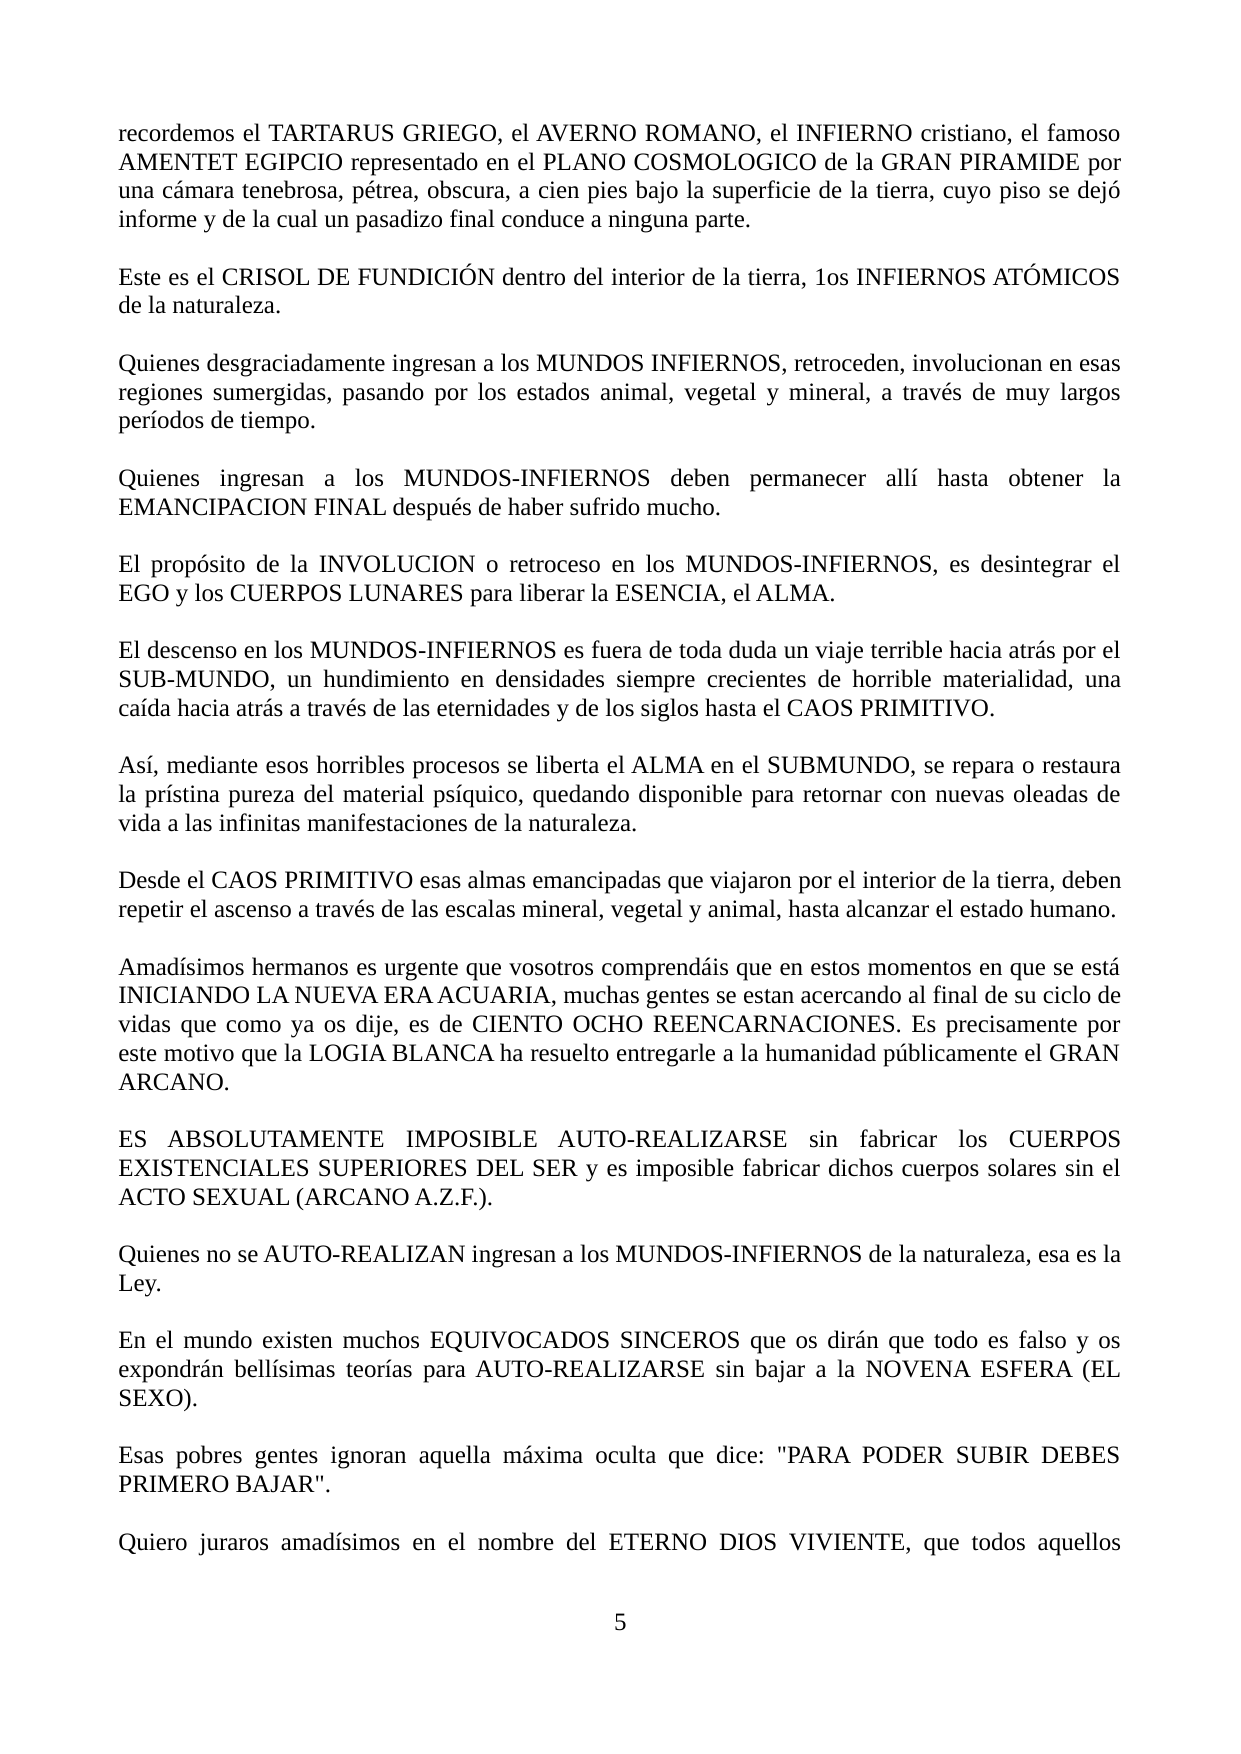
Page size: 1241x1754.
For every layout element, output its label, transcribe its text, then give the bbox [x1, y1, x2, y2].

text Este es el CRISOL DE FUNDICIÓN dentro del interior de la tierra, 1os INFIERNOS ATÓMICOS de la naturaleza. [118, 262, 1122, 319]
text Quienes desgraciadamente ingresan a los MUNDOS INFIERNOS, retroceden, involucionan en esas regiones sumergidas, pasando por los estados animal, vegetal y mineral, a través de muy largos períodos de tiempo. [118, 348, 1122, 434]
text Quiero juraros amadísimos en el nombre del ETERNO DIOS VIVIENTE, que todos aquellos [118, 1527, 1122, 1556]
text En el mundo existen muchos EQUIVOCADOS SINCEROS que os dirán que todo es falso y os expondrán bellísimas teorías para AUTO-REALIZARSE sin bajar a la NOVENA ESFERA (EL SEXO). [118, 1326, 1122, 1412]
text Desde el CAOS PRIMITIVO esas almas emancipadas que viajaron por el interior de la tierra, deben repetir el ascenso a través de las escalas mineral, vegetal y animal, hasta alcanzar el estado humano. [118, 866, 1122, 923]
text El descenso en los MUNDOS-INFIERNOS es fuera de toda duda un viaje terrible hacia atrás por el SUB-MUNDO, un hundimiento en densidades siempre crecientes de horrible materialidad, una caída hacia atrás a través de las eternidades y de los siglos hasta el CAOS PRIMITIVO. [118, 636, 1122, 722]
text Así, mediante esos horribles procesos se liberta el ALMA en el SUBMUNDO, se repara o restaura la prístina pureza del material psíquico, quedando disponible para retornar con nuevas oleadas de vida a las infinitas manifestaciones de la naturaleza. [118, 751, 1122, 837]
text Quienes ingresan a los MUNDOS-INFIERNOS deben permanecer allí hasta obtener la EMANCIPACION FINAL después de haber sufrido mucho. [118, 463, 1122, 521]
text recordemos el TARTARUS GRIEGO, el AVERNO ROMANO, el INFIERNO cristiano, el famoso AMENTET EGIPCIO representado en el PLANO COSMOLOGICO de la GRAN PIRAMIDE por una cámara tenebrosa, pétrea, obscura, a cien pies bajo la superficie de la tierra, cuyo piso se dejó informe y de la cual un pasadizo final conduce a ninguna parte. [118, 118, 1122, 233]
text Esas pobres gentes ignoran aquella máxima oculta que dice: "PARA PODER SUBIR DEBES PRIMERO BAJAR". [118, 1441, 1122, 1498]
text Amadísimos hermanos es urgente que vosotros comprendáis que en estos momentos en que se está INICIANDO LA NUEVA ERA ACUARIA, muchas gentes se estan acercando al final de su ciclo de vidas que como ya os dije, es de CIENTO OCHO REENCARNACIONES. Es precisamente por este motivo que la LOGIA BLANCA ha resuelto entregarle a la humanidad públicamente el GRAN ARCANO. [118, 952, 1122, 1096]
text ES ABSOLUTAMENTE IMPOSIBLE AUTO-REALIZARSE sin fabricar los CUERPOS EXISTENCIALES SUPERIORES DEL SER y es imposible fabricar dichos cuerpos solares sin el ACTO SEXUAL (ARCANO A.Z.F.). [118, 1124, 1122, 1211]
text El propósito de la INVOLUCION o retroceso en los MUNDOS-INFIERNOS, es desintegrar el EGO y los CUERPOS LUNARES para liberar la ESENCIA, el ALMA. [118, 549, 1122, 607]
text Quienes no se AUTO-REALIZAN ingresan a los MUNDOS-INFIERNOS de la naturaleza, esa es la Ley. [118, 1239, 1122, 1297]
